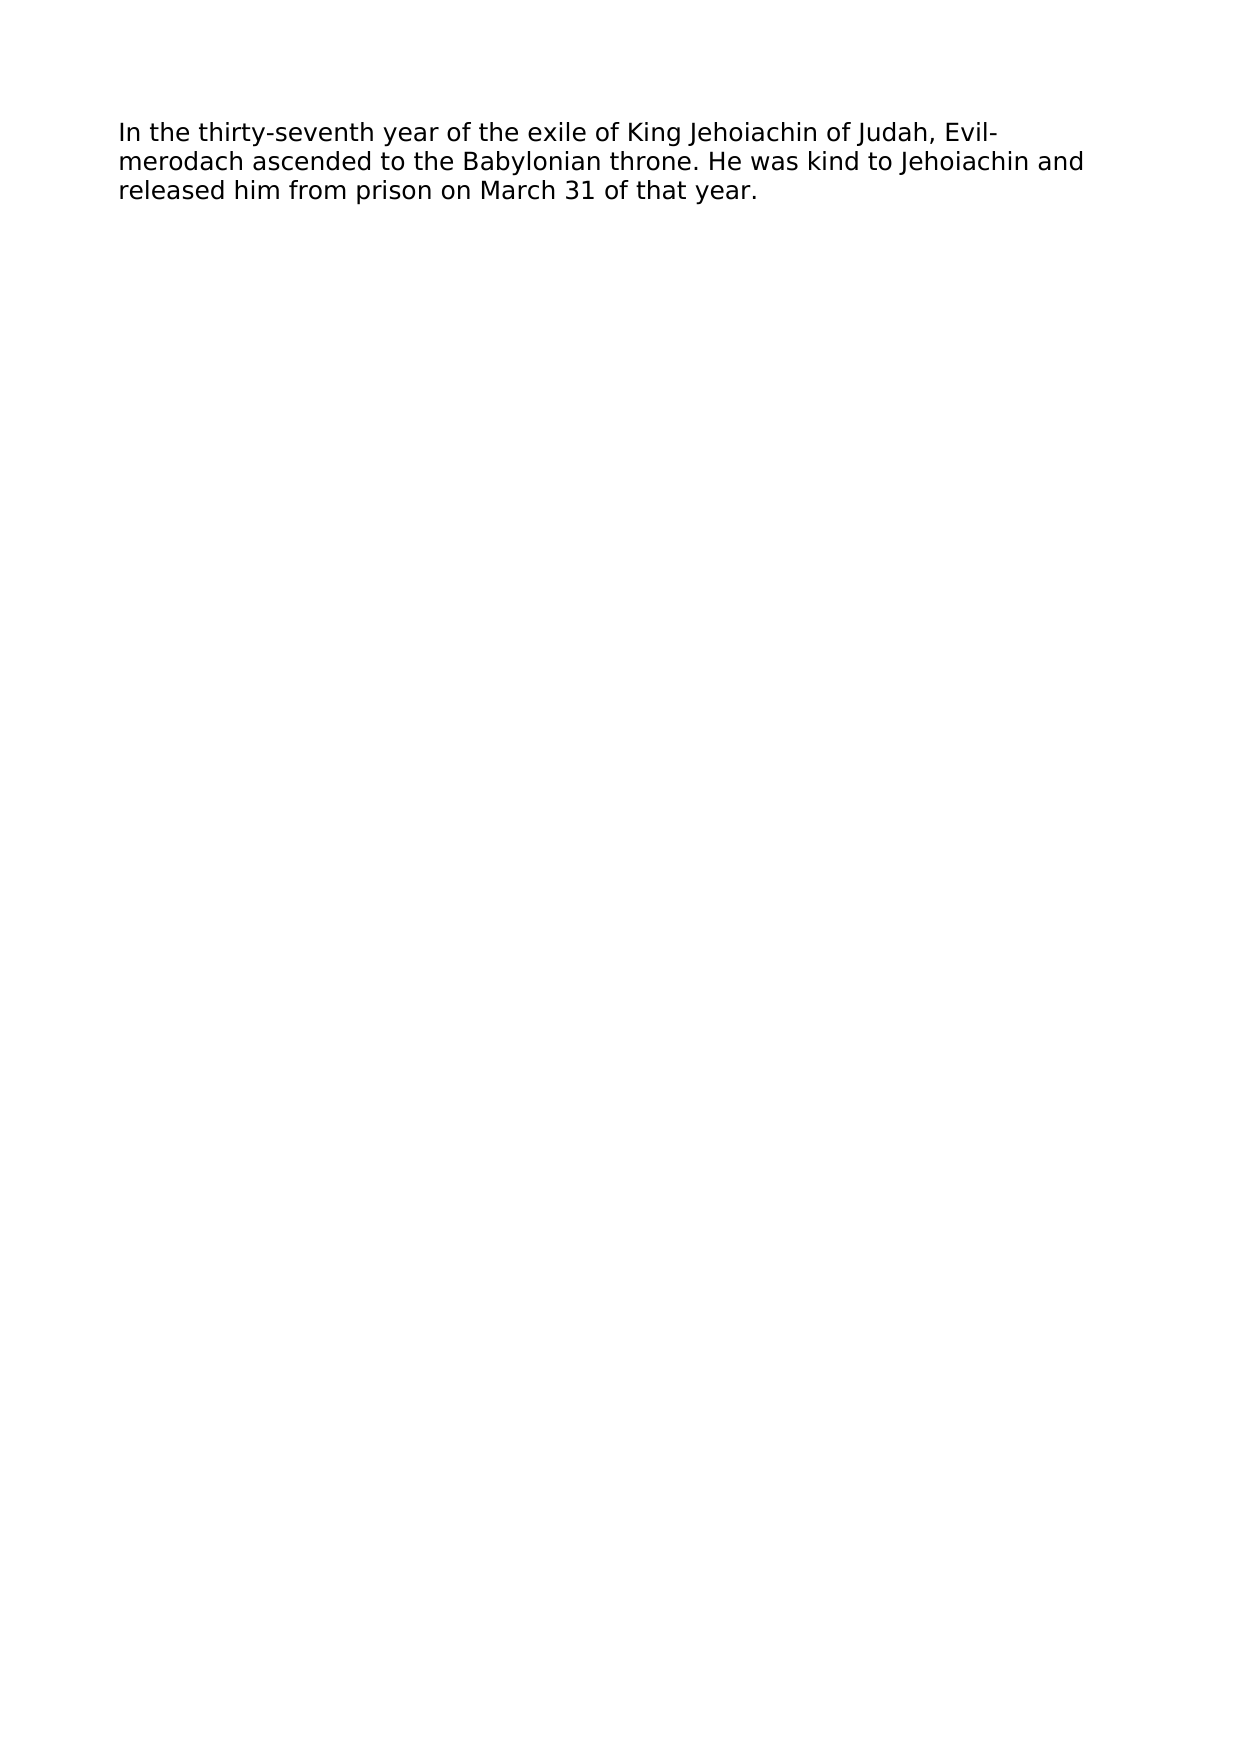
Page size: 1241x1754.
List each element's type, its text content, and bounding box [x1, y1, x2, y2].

text In the thirty-seventh year of the exile of King Jehoiachin of Judah, Evil-merodach ascended to the Babylonian throne. He was kind to Jehoiachin and released him from prison on March 31 of that year. [118, 118, 1122, 206]
